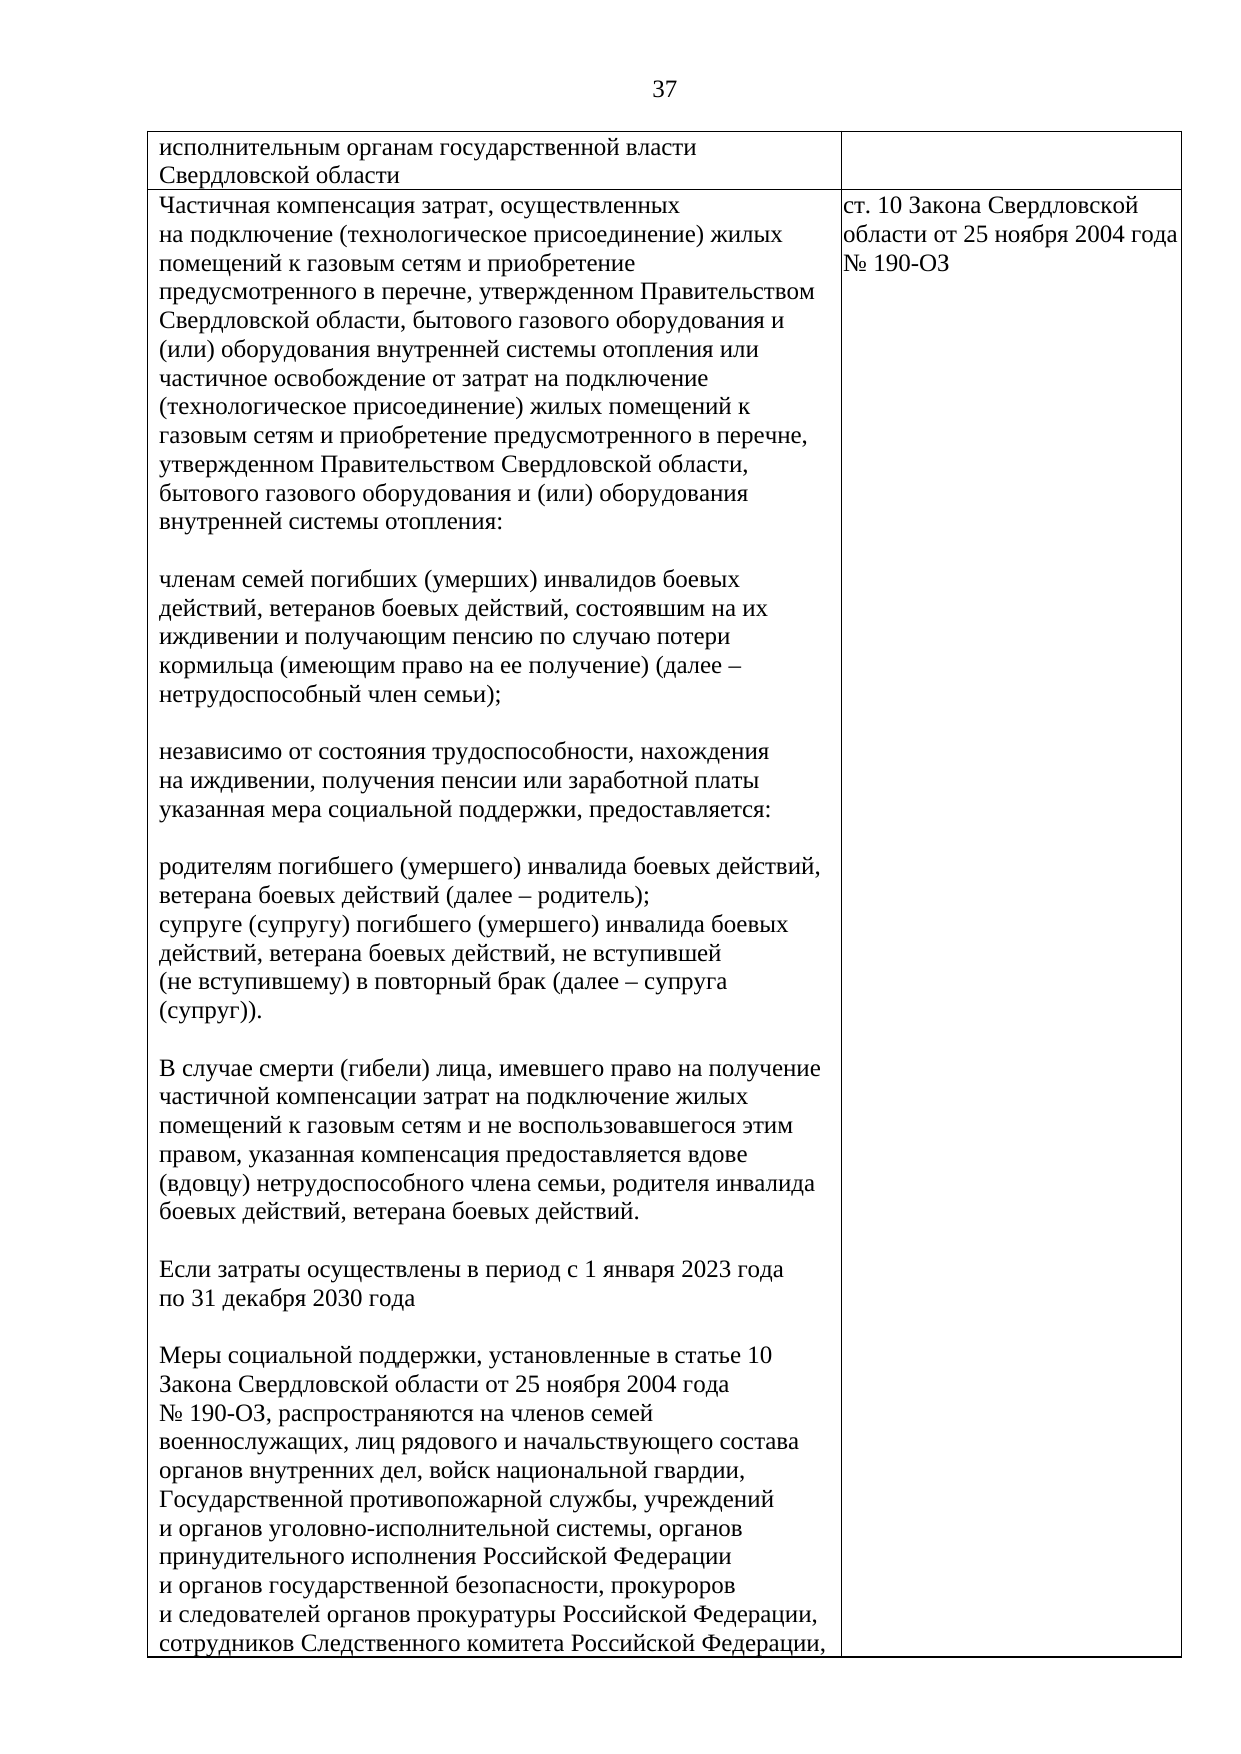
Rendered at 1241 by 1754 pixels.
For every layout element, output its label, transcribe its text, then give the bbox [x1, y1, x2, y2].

table_cell [842, 132, 1181, 189]
table_cell ст. 10 Закона Свердловской области от 25 ноября 2004 года № 190-ОЗ [842, 190, 1181, 1656]
table_cell исполнительным органам государственной власти Свердловской области [148, 132, 841, 189]
table_cell Частичная компенсация затрат, осуществленных на подключение (технологическое присоединение) жилых помещений к газовым сетям и приобретение предусмотренного в перечне, утвержденном Правительством Свердловской области, бытового газового оборудования и (или) оборудования внутренней системы отопления или частичное освобождение от затрат на подключение (технологическое присоединение) жилых помещений к газовым сетям и приобретение предусмотренного в перечне, утвержденном Правительством Свердловской области, бытового газового оборудования и (или) оборудования внутренней системы отопления: членам семей погибших (умерших) инвалидов боевых действий, ветеранов боевых действий, состоявшим на их иждивении и получающим пенсию по случаю потери кормильца (имеющим право на ее получение) (далее – нетрудоспособный член семьи); независимо от состояния трудоспособности, нахождения на иждивении, получения пенсии или заработной платы указанная мера социальной поддержки, предоставляется: родителям погибшего (умершего) инвалида боевых действий, ветерана боевых действий (далее – родитель); супруге (супругу) погибшего (умершего) инвалида боевых действий, ветерана боевых действий, не вступившей (не вступившему) в повторный брак (далее – супруга (супруг)). В случае смерти (гибели) лица, имевшего право на получение частичной компенсации затрат на подключение жилых помещений к газовым сетям и не воспользовавшегося этим правом, указанная компенсация предоставляется вдове (вдовцу) нетрудоспособного члена семьи, родителя инвалида боевых действий, ветерана боевых действий. Если затраты осуществлены в период с 1 января 2023 года по 31 декабря 2030 года Меры социальной поддержки, установленные в статье 10 Закона Свердловской области от 25 ноября 2004 года № 190-ОЗ, распространяются на членов семей военнослужащих, лиц рядового и начальствующего состава органов внутренних дел, войск национальной гвардии, Государственной противопожарной службы, учреждений и органов уголовно-исполнительной системы, органов принудительного исполнения Российской Федерации и органов государственной безопасности, прокуроров и следователей органов прокуратуры Российской Федерации, сотрудников Следственного комитета Российской Федерации, [148, 190, 841, 1656]
